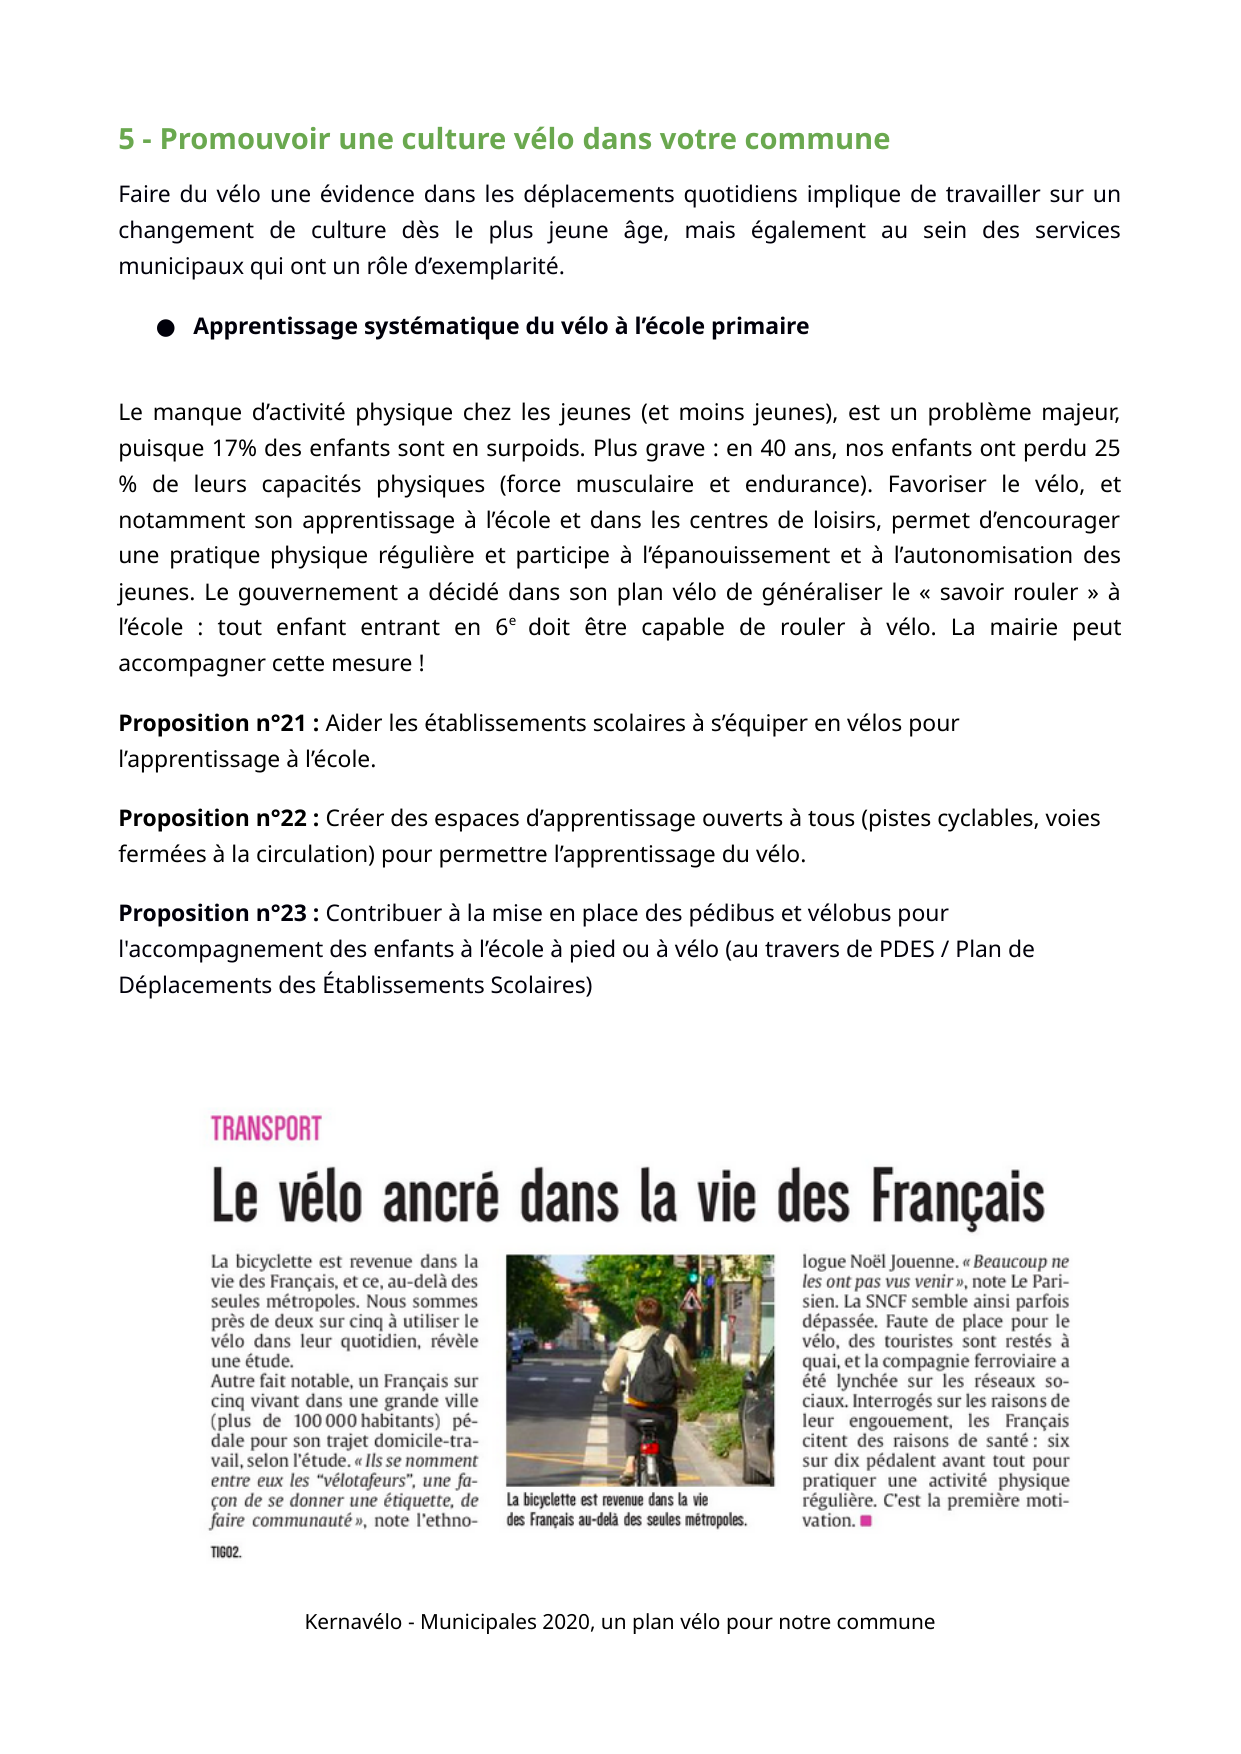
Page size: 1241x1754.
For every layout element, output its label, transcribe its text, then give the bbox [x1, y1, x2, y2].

subtitle 5 - Promouvoir une culture vélo dans votre commune [118, 118, 1122, 158]
text Proposition n°21 : Aider les établissements scolaires à s’équiper en vélos pour l’apprentissage à l’école. [118, 707, 1122, 774]
list Apprentissage systématique du vélo à l’école primaire [156, 301, 1122, 348]
picture [192, 1106, 1086, 1564]
text Faire du vélo une évidence dans les déplacements quotidiens implique de travailler sur un changement de culture dès le plus jeune âge, mais également au sein des services municipaux qui ont un rôle d’exemplarité. [118, 178, 1122, 281]
text Le manque d’activité physique chez les jeunes (et moins jeunes), est un problème majeur, puisque 17% des enfants sont en surpoids. Plus grave : en 40 ans, nos enfants ont perdu 25 % de leurs capacités physiques (force musculaire et endurance). Favoriser le vélo, et notamment son apprentissage à l’école et dans les centres de loisirs, permet d’encourager une pratique physique régulière et participe à l’épanouissement et à l’autonomisation des jeunes. Le gouvernement a décidé dans son plan vélo de généraliser le « savoir rouler » à l’école : tout enfant entrant en 6e doit être capable de rouler à vélo. La mairie peut accompagner cette mesure ! [118, 396, 1122, 678]
text Proposition n°22 : Créer des espaces d’apprentissage ouverts à tous (pistes cyclables, voies fermées à la circulation) pour permettre l’apprentissage du vélo. [118, 802, 1122, 869]
text Proposition n°23 : Contribuer à la mise en place des pédibus et vélobus pour l'accompagnement des enfants à l’école à pied ou à vélo (au travers de PDES / Plan de Déplacements des Établissements Scolaires) [118, 897, 1122, 1000]
